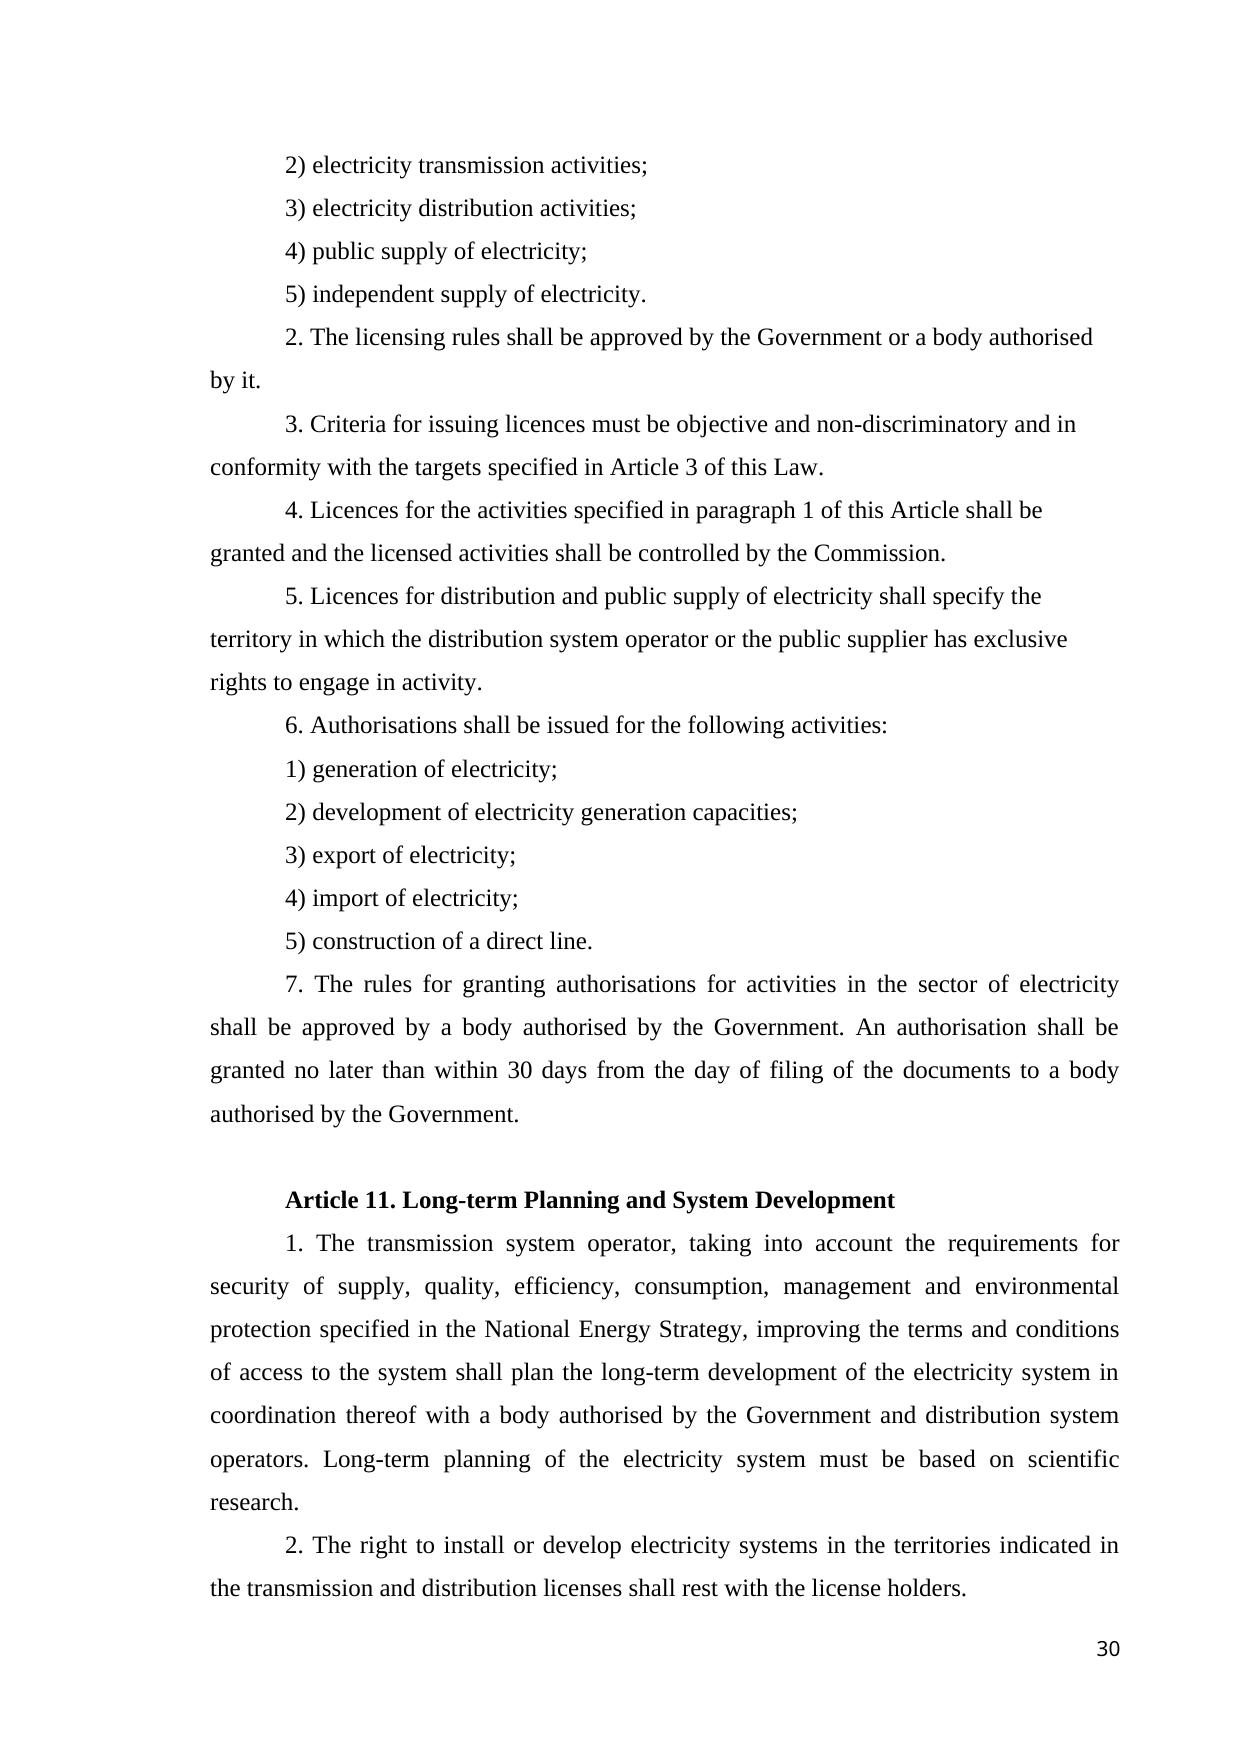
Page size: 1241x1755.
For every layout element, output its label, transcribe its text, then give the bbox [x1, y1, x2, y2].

text 4. Licences for the activities specified in paragraph 1 of this Article shall be granted and the licensed activities shall be controlled by the Commission. [210, 495, 1120, 567]
text 2. The right to install or develop electricity systems in the territories indicated in the transmission and distribution licenses shall rest with the license holders. [210, 1530, 1120, 1602]
text 3) export of electricity; [210, 840, 1120, 869]
text 4) import of electricity; [210, 883, 1120, 912]
text 5. Licences for distribution and public supply of electricity shall specify the territory in which the distribution system operator or the public supplier has exclusive rights to engage in activity. [210, 581, 1120, 696]
text 2) development of electricity generation capacities; [210, 797, 1120, 826]
text 7. The rules for granting authorisations for activities in the sector of electricity shall be approved by a body authorised by the Government. An authorisation shall be granted no later than within 30 days from the day of filing of the documents to a body authorised by the Government. [210, 969, 1120, 1127]
text Article 11. Long-term Planning and System Development [210, 1185, 1120, 1214]
text 1) generation of electricity; [210, 754, 1120, 782]
text 2) electricity transmission activities; [210, 150, 1120, 179]
text 2. The licensing rules shall be approved by the Government or a body authorised by it. [210, 322, 1120, 394]
text 1. The transmission system operator, taking into account the requirements for security of supply, quality, efficiency, consumption, management and environmental protection specified in the National Energy Strategy, improving the terms and conditions of access to the system shall plan the long-term development of the electricity system in coordination thereof with a body authorised by the Government and distribution system operators. Long-term planning of the electricity system must be based on scientific research. [210, 1228, 1120, 1516]
text 6. Authorisations shall be issued for the following activities: [210, 711, 1120, 739]
text 5) construction of a direct line. [210, 926, 1120, 955]
text 5) independent supply of electricity. [210, 279, 1120, 308]
text 3. Criteria for issuing licences must be objective and non-discriminatory and in conformity with the targets specified in Article 3 of this Law. [210, 409, 1120, 481]
text 4) public supply of electricity; [210, 236, 1120, 265]
text 3) electricity distribution activities; [210, 193, 1120, 222]
